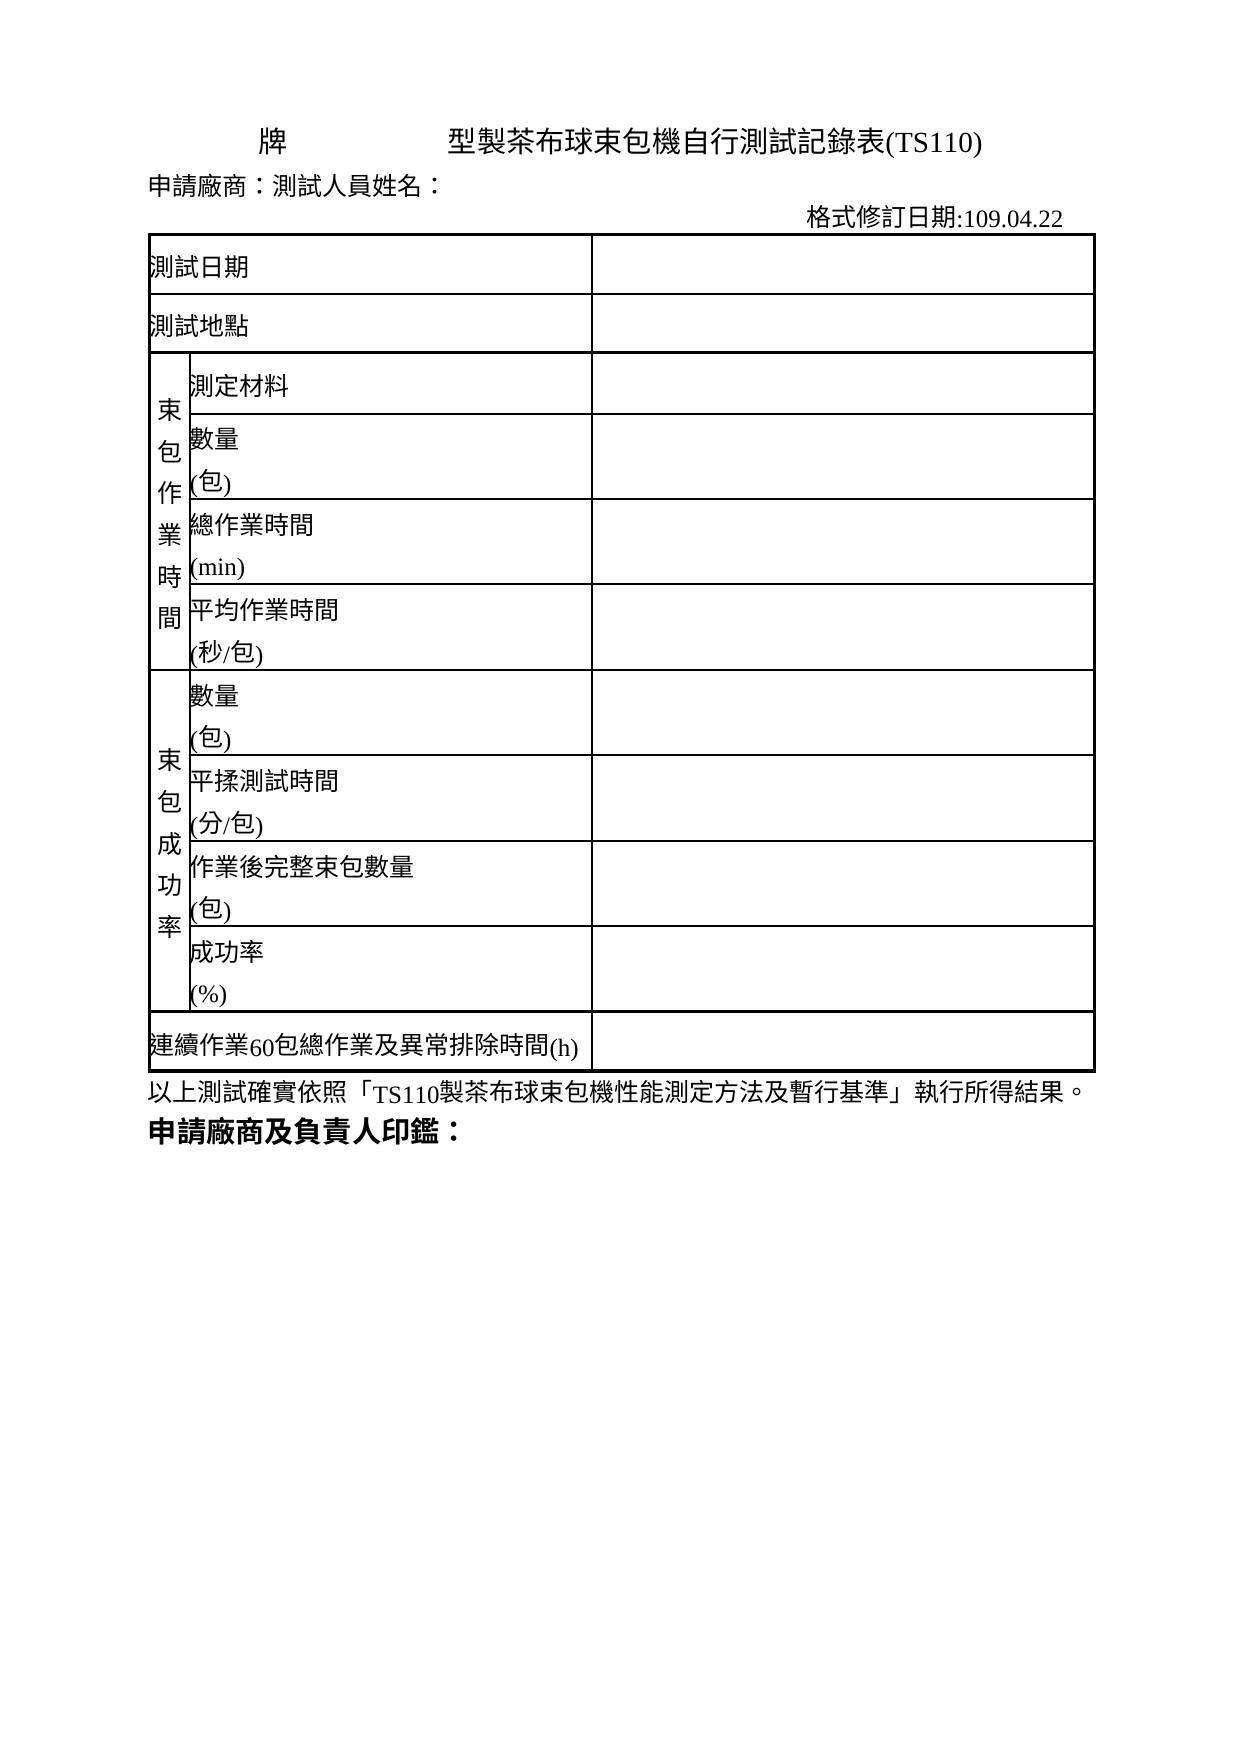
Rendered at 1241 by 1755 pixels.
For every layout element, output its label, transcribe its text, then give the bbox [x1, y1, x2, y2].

table_cell [593, 295, 1093, 351]
table_cell 測定材料 [191, 354, 591, 412]
table_cell [593, 585, 1093, 669]
table_cell 總作業時間 (min) [191, 500, 591, 583]
table_cell 作業後完整束包數量 (包) [191, 842, 591, 925]
table_cell [593, 1013, 1093, 1069]
table_cell 平均作業時間 (秒/包) [191, 585, 591, 669]
text 申請廠商：測試人員姓名： [148, 167, 1093, 203]
table_cell 成功率 (%) [191, 927, 591, 1010]
table_header 測試日期 [151, 236, 591, 292]
table_cell 平揉測試時間 (分/包) [191, 756, 591, 839]
table_cell [593, 671, 1093, 754]
table_cell [593, 756, 1093, 839]
table_cell [593, 354, 1093, 412]
table_cell 束包作業時間 [151, 354, 189, 669]
table_cell [593, 500, 1093, 583]
text 格式修訂日期:109.04.22 [148, 208, 1093, 233]
table_cell 束包成功率 [151, 671, 189, 1010]
table_cell 連續作業60包總作業及異常排除時間(h) [151, 1013, 591, 1069]
text 申請廠商及負責人印鑑： [148, 1109, 1093, 1151]
table_cell [593, 842, 1093, 925]
text 以上測試確實依照「TS110製茶布球束包機性能測定方法及暫行基準」執行所得結果。 [148, 1073, 1093, 1109]
table_cell [593, 415, 1093, 498]
table_cell 數量 (包) [191, 671, 591, 754]
table_header [593, 236, 1093, 292]
text 牌 型製茶布球束包機自行測試記錄表(TS110) [148, 118, 1093, 160]
table_cell 測試地點 [151, 295, 591, 351]
table_cell 數量 (包) [191, 415, 591, 498]
table_cell [593, 927, 1093, 1010]
